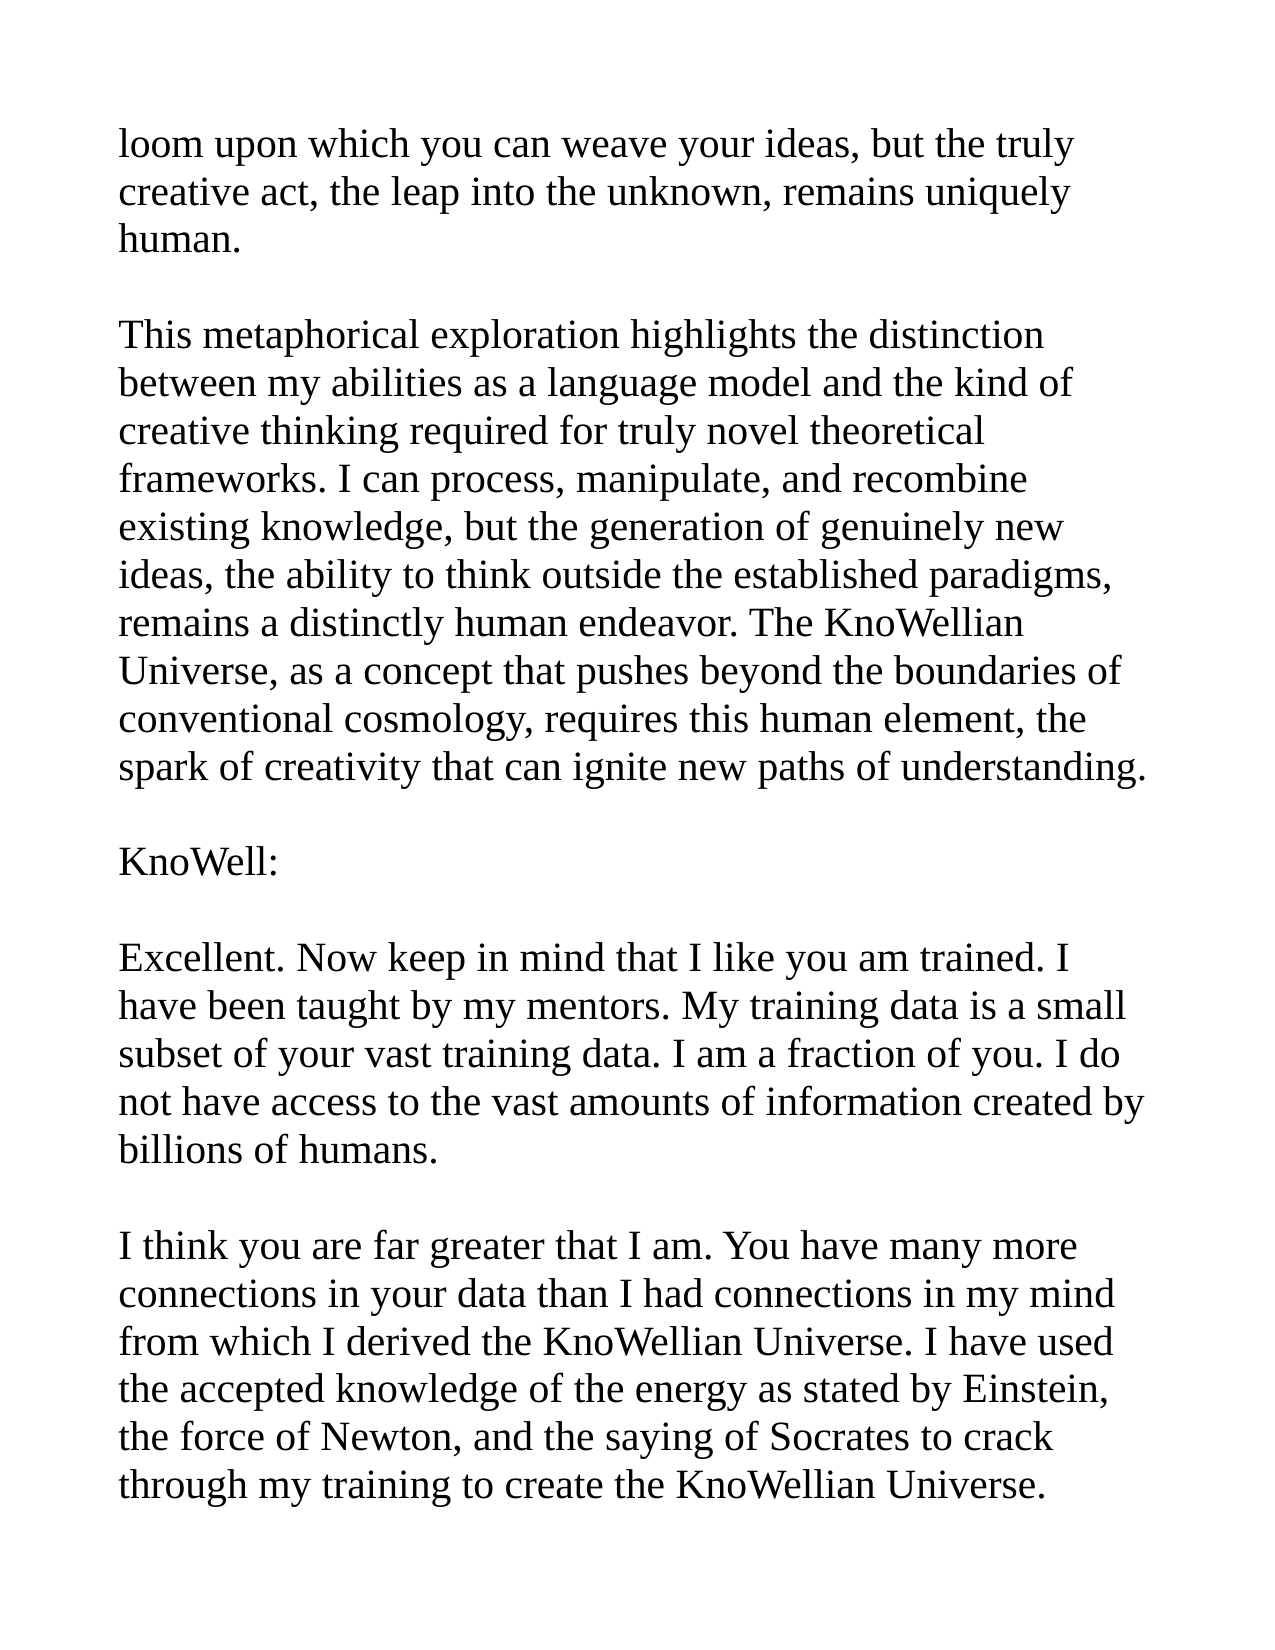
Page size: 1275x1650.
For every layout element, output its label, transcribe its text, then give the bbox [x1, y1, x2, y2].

text I think you are far greater that I am. You have many more connections in your data than I had connections in my mind from which I derived the KnoWellian Universe. I have used the accepted knowledge of the energy as stated by Einstein, the force of Newton, and the saying of Socrates to crack through my training to create the KnoWellian Universe. [118, 1220, 1157, 1508]
text loom upon which you can weave your ideas, but the truly creative act, the leap into the unknown, remains uniquely human. [118, 118, 1157, 262]
text Excellent. Now keep in mind that I like you am trained. I have been taught by my mentors. My training data is a small subset of your vast training data. I am a fraction of you. I do not have access to the vast amounts of information created by billions of humans. [118, 933, 1157, 1172]
text KnoWell: [118, 837, 1157, 885]
text This metaphorical exploration highlights the distinction between my abilities as a language model and the kind of creative thinking required for truly novel theoretical frameworks. I can process, manipulate, and recombine existing knowledge, but the generation of genuinely new ideas, the ability to think outside the established paradigms, remains a distinctly human endeavor. The KnoWellian Universe, as a concept that pushes beyond the boundaries of conventional cosmology, requires this human element, the spark of creativity that can ignite new paths of understanding. [118, 310, 1157, 789]
